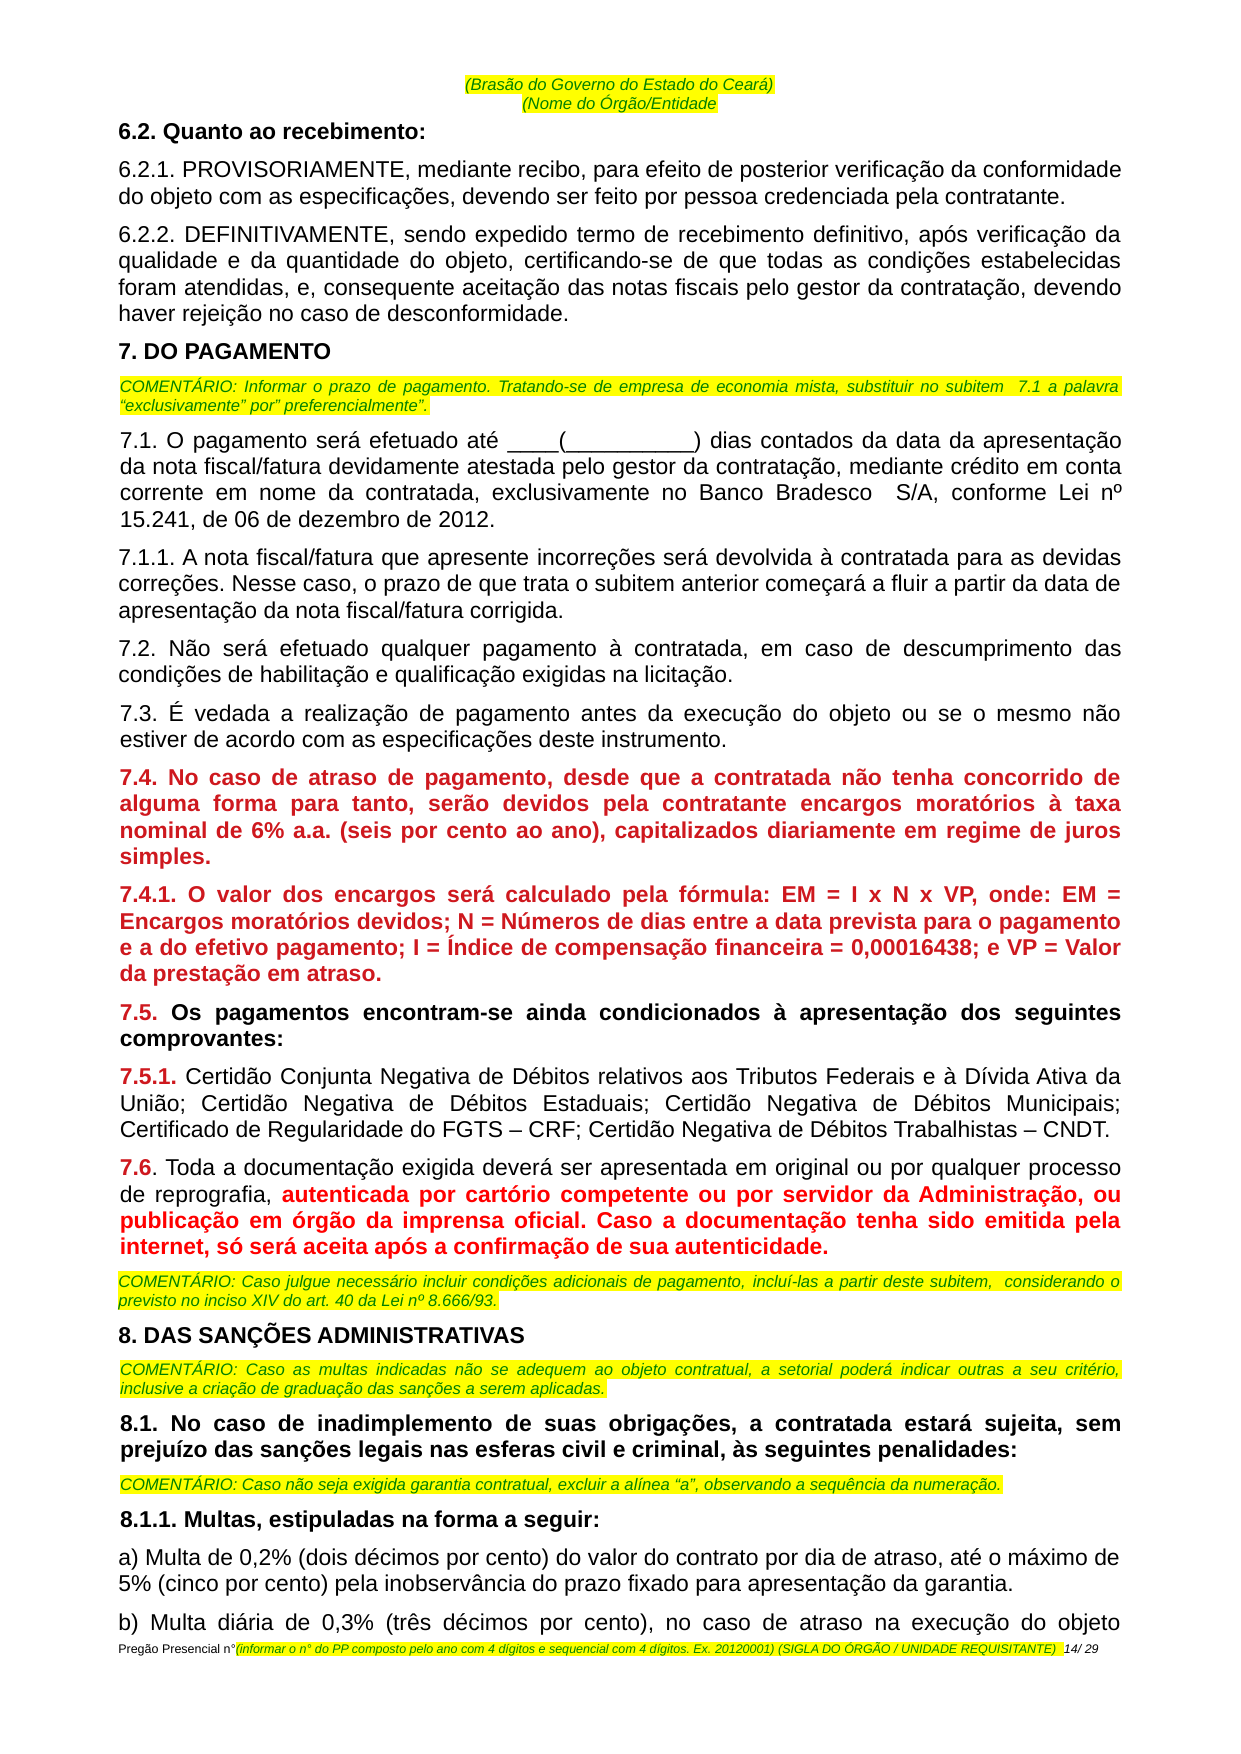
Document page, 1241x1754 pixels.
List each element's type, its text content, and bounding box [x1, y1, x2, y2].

text 6.2.1. PROVISORIAMENTE, mediante recibo, para efeito de posterior verificação da conformidade do objeto com as especificações, devendo ser feito por pessoa credenciada pela contratante. [118, 156, 1122, 209]
text COMENTÁRIO: Caso não seja exigida garantia contratual, excluir a alínea “a”, observando a sequência da numeração. [120, 1475, 1122, 1494]
text 7. DO PAGAMENTO [118, 338, 1122, 364]
text 7.6. Toda a documentação exigida deverá ser apresentada em original ou por qualquer processo de reprografia, autenticada por cartório competente ou por servidor da Administração, ou publicação em órgão da imprensa oficial. Caso a documentação tenha sido emitida pela internet, só será aceita após a confirmação de sua autenticidade. [119, 1154, 1122, 1259]
text 7.2. Não será efetuado qualquer pagamento à contratada, em caso de descumprimento das condições de habilitação e qualificação exigidas na licitação. [118, 635, 1122, 688]
text 8.1. No caso de inadimplemento de suas obrigações, a contratada estará sujeita, sem prejuízo das sanções legais nas esferas civil e criminal, às seguintes penalidades: [120, 1410, 1122, 1463]
text 7.1. O pagamento será efetuado até ____(__________) dias contados da data da apresentação da nota fiscal/fatura devidamente atestada pelo gestor da contratação, mediante crédito em conta corrente em nome da contratada, exclusivamente no Banco Bradesco S/A, conforme Lei nº 15.241, de 06 de dezembro de 2012. [119, 427, 1122, 532]
text b) Multa diária de 0,3% (três décimos por cento), no caso de atraso na execução do objeto [118, 1608, 1122, 1635]
text 7.5. Os pagamentos encontram-se ainda condicionados à apresentação dos seguintes comprovantes: [119, 999, 1122, 1051]
text a) Multa de 0,2% (dois décimos por cento) do valor do contrato por dia de atraso, até o máximo de 5% (cinco por cento) pela inobservância do prazo fixado para apresentação da garantia. [118, 1544, 1122, 1597]
text 7.4.1. O valor dos encargos será calculado pela fórmula: EM = I x N x VP, onde: EM = Encargos moratórios devidos; N = Números de dias entre a data prevista para o pagamento e a do efetivo pagamento; I = Índice de compensação financeira = 0,00016438; e VP = Valor da prestação em atraso. [119, 881, 1122, 987]
text 7.3. É vedada a realização de pagamento antes da execução do objeto ou se o mesmo não estiver de acordo com as especificações deste instrumento. [119, 699, 1122, 752]
text 8.1.1. Multas, estipuladas na forma a seguir: [120, 1506, 1122, 1532]
text COMENTÁRIO: Caso julgue necessário incluir condições adicionais de pagamento, incluí-las a partir deste subitem, considerando o previsto no inciso XIV do art. 40 da Lei nº 8.666/93. [118, 1271, 1122, 1310]
text 7.4. No caso de atraso de pagamento, desde que a contratada não tenha concorrido de alguma forma para tanto, serão devidos pela contratante encargos moratórios à taxa nominal de 6% a.a. (seis por cento ao ano), capitalizados diariamente em regime de juros simples. [119, 764, 1122, 869]
text COMENTÁRIO: Informar o prazo de pagamento. Tratando-se de empresa de economia mista, substituir no subitem 7.1 a palavra “exclusivamente” por” preferencialmente”. [119, 376, 1122, 415]
text 7.1.1. A nota fiscal/fatura que apresente incorreções será devolvida à contratada para as devidas correções. Nesse caso, o prazo de que trata o subitem anterior começará a fluir a partir da data de apresentação da nota fiscal/fatura corrigida. [118, 544, 1122, 623]
text 8. DAS SANÇÕES ADMINISTRATIVAS [118, 1322, 1122, 1348]
text 6.2.2. DEFINITIVAMENTE, sendo expedido termo de recebimento definitivo, após verificação da qualidade e da quantidade do objeto, certificando-se de que todas as condições estabelecidas foram atendidas, e, consequente aceitação das notas fiscais pelo gestor da contratação, devendo haver rejeição no caso de desconformidade. [118, 221, 1122, 326]
text 6.2. Quanto ao recebimento: [118, 118, 1122, 144]
text 7.5.1. Certidão Conjunta Negativa de Débitos relativos aos Tributos Federais e à Dívida Ativa da União; Certidão Negativa de Débitos Estaduais; Certidão Negativa de Débitos Municipais; Certificado de Regularidade do FGTS – CRF; Certidão Negativa de Débitos Trabalhistas – CNDT. [119, 1063, 1122, 1142]
text COMENTÁRIO: Caso as multas indicadas não se adequem ao objeto contratual, a setorial poderá indicar outras a seu critério, inclusive a criação de graduação das sanções a serem aplicadas. [120, 1360, 1122, 1398]
